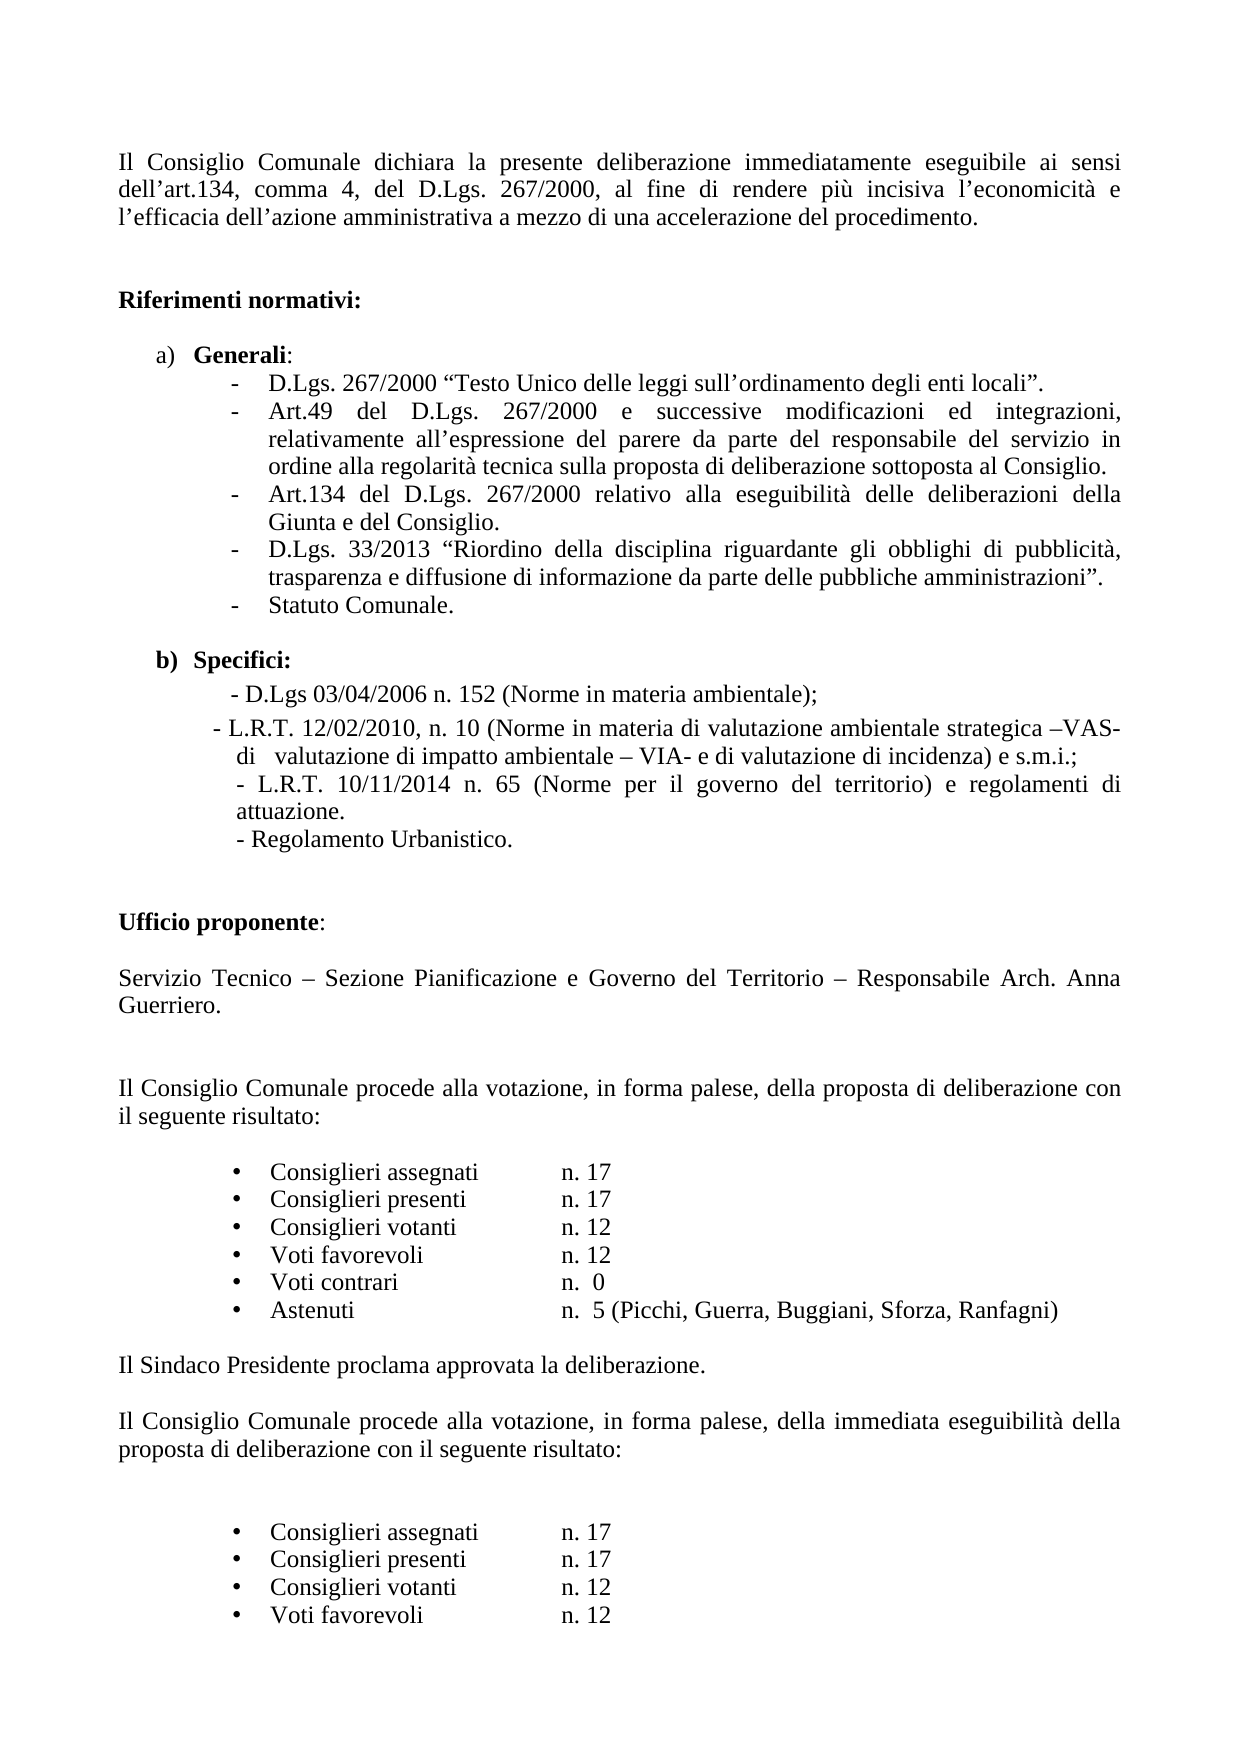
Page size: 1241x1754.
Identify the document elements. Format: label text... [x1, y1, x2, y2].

list Voti favorevoli n. 12 [232, 1241, 1122, 1268]
text Ufficio proponente: [118, 908, 1122, 936]
subtitle - Regolamento Urbanistico. [236, 825, 1122, 853]
list Voti favorevoli n. 12 [232, 1601, 1122, 1629]
list Consiglieri assegnati n. 17 [232, 1518, 1122, 1546]
text Il Consiglio Comunale dichiara la presente deliberazione immediatamente eseguibile ai sensi dell’art.134, comma 4, del D.Lgs. 267/2000, al fine di rendere più incisiva l’economicità e l’efficacia dell’azione amministrativa a mezzo di una accelerazione del procedimento. [0, 148, 1122, 231]
list Consiglieri assegnati n. 17 [232, 1158, 1122, 1185]
list Astenuti n. 5 (Picchi, Guerra, Buggiani, Sforza, Ranfagni) [232, 1296, 1122, 1324]
text Servizio Tecnico – Sezione Pianificazione e Governo del Territorio – Responsabile Arch. Anna Guerriero. [118, 964, 1122, 1019]
text Il Sindaco Presidente proclama approvata la deliberazione. [118, 1352, 1122, 1379]
list Art.49 del D.Lgs. 267/2000 e successive modificazioni ed integrazioni, relativamente all’espressione del parere da parte del responsabile del servizio in ordine alla regolarità tecnica sulla proposta di deliberazione sottoposta al Consiglio. [231, 397, 1122, 480]
list D.Lgs. 267/2000 “Testo Unico delle leggi sull’ordinamento degli enti locali”. [231, 369, 1122, 397]
subtitle - D.Lgs 03/04/2006 n. 152 (Norme in materia ambientale); [230, 680, 1122, 708]
list Specifici: [156, 646, 1122, 674]
subtitle - L.R.T. 12/02/2010, n. 10 (Norme in materia di valutazione ambientale strategica –VAS- di valutazione di impatto ambientale – VIA- e di valutazione di incidenza) e s.m.i.; [213, 714, 1122, 770]
text Il Consiglio Comunale procede alla votazione, in forma palese, della immediata eseguibilità della proposta di deliberazione con il seguente risultato: [118, 1407, 1122, 1462]
list D.Lgs. 33/2013 “Riordino della disciplina riguardante gli obblighi di pubblicità, trasparenza e diffusione di informazione da parte delle pubbliche amministrazioni”. [231, 536, 1122, 591]
list Statuto Comunale. [231, 591, 1122, 619]
list Consiglieri presenti n. 17 [232, 1185, 1122, 1213]
list Art.134 del D.Lgs. 267/2000 relativo alla eseguibilità delle deliberazioni della Giunta e del Consiglio. [231, 480, 1122, 536]
list Generali: [156, 342, 1122, 369]
subtitle - L.R.T. 10/11/2014 n. 65 (Norme per il governo del territorio) e regolamenti di attuazione. [236, 770, 1122, 825]
list Consiglieri votanti n. 12 [232, 1213, 1122, 1241]
list Voti contrari n. 0 [232, 1268, 1122, 1296]
subtitle Riferimenti normativi: [118, 286, 1122, 314]
text Il Consiglio Comunale procede alla votazione, in forma palese, della proposta di deliberazione con il seguente risultato: [118, 1074, 1122, 1130]
list Consiglieri votanti n. 12 [232, 1573, 1122, 1601]
list Consiglieri presenti n. 17 [232, 1546, 1122, 1573]
